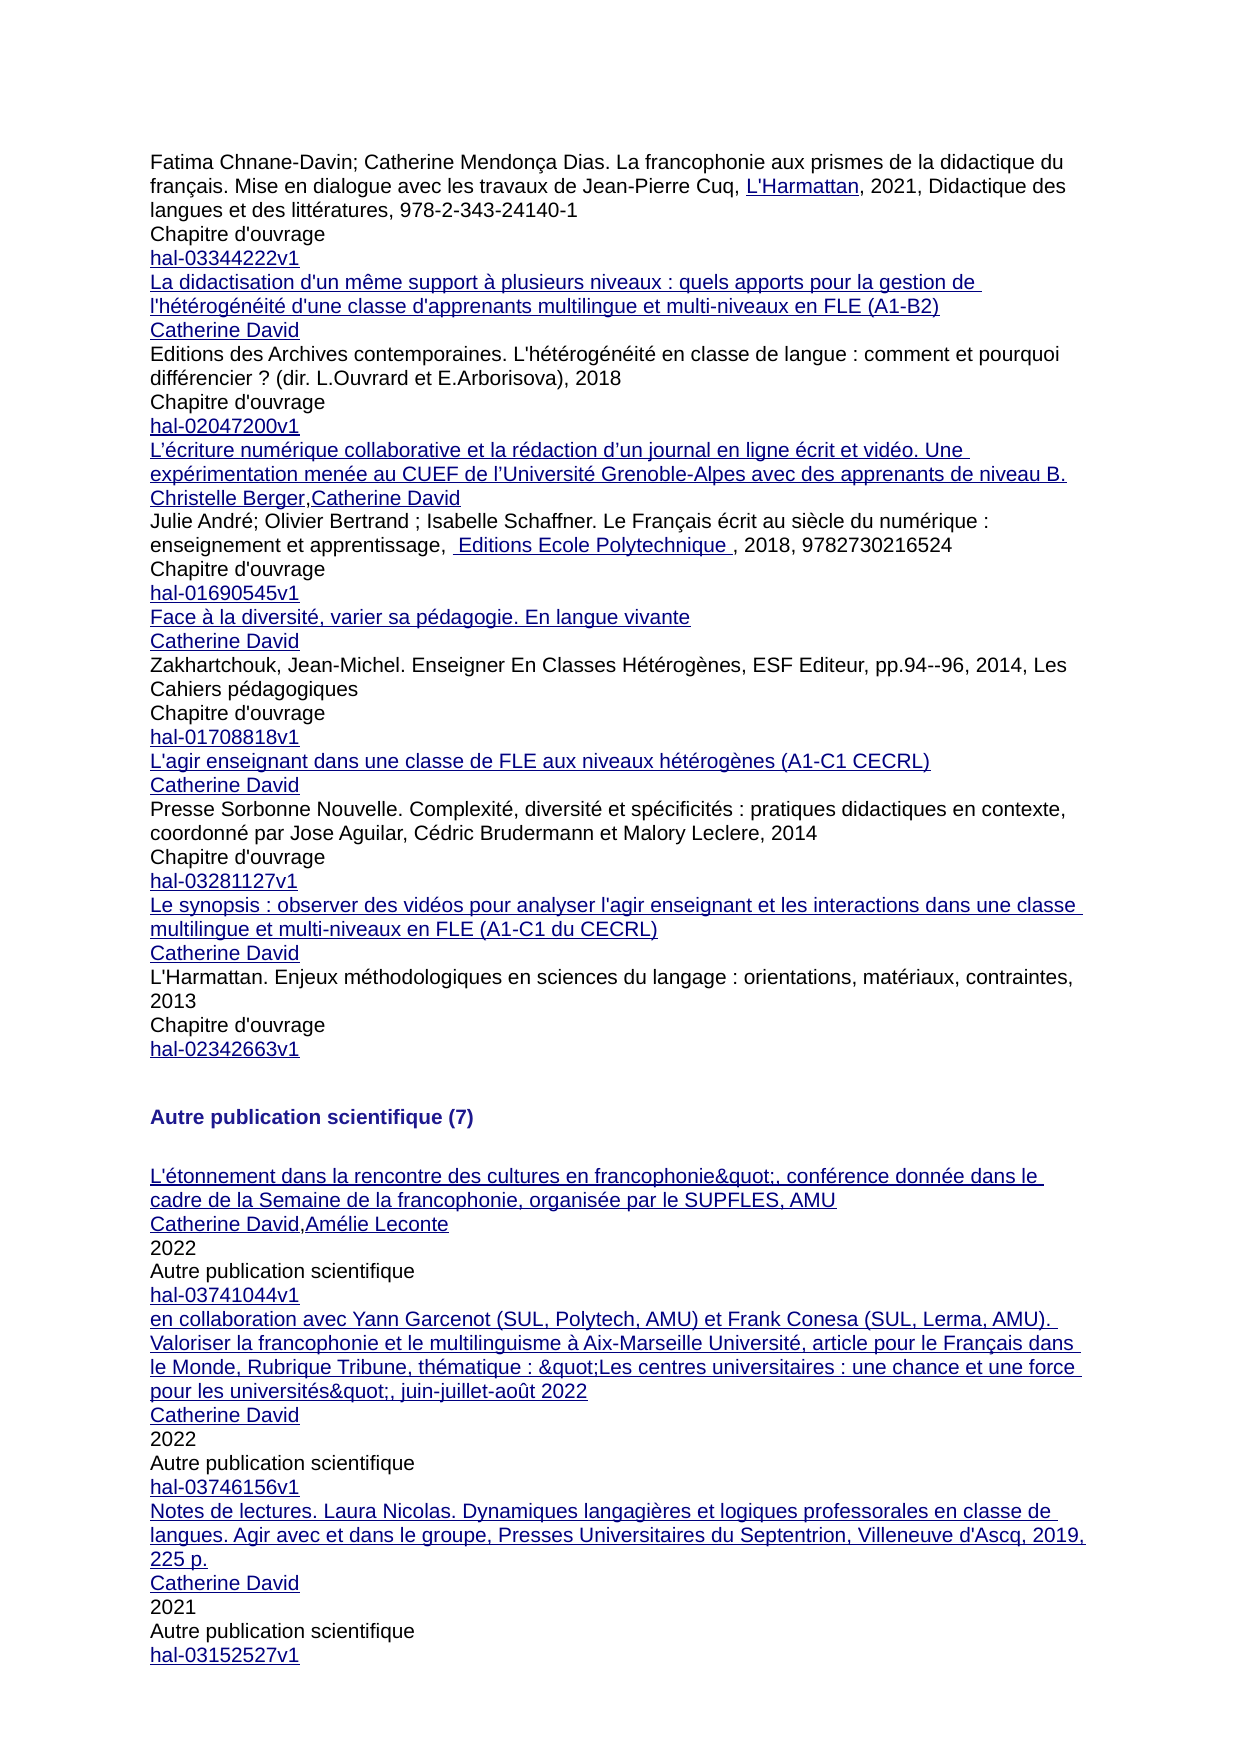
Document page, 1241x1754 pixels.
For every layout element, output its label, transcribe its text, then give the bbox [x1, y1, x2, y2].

table_cell Notes de lectures. Laura Nicolas. Dynamiques langagières et logiques professorales en classe de langues. Agir avec et dans le groupe, Presses Universitaires du Septentrion, Villeneuve d'Ascq, 2019, 225 p. Catherine David 2021 Autre publication scientifique hal-03152527v1 [150, 1499, 1090, 1667]
table_cell Face à la diversité, varier sa pédagogie. En langue vivante Catherine David Zakhartchouk, Jean-Michel. Enseigner En Classes Hétérogènes, ESF Editeur, pp.94--96, 2014, Les Cahiers pédagogiques Chapitre d'ouvrage hal-01708818v1 [150, 605, 1090, 749]
table_cell Le synopsis : observer des vidéos pour analyser l'agir enseignant et les interactions dans une classe multilingue et multi-niveaux en FLE (A1-C1 du CECRL) Catherine David L'Harmattan. Enjeux méthodologiques en sciences du langage : orientations, matériaux, contraintes, 2013 Chapitre d'ouvrage hal-02342663v1 [150, 893, 1090, 1060]
table_header L'étonnement dans la rencontre des cultures en francophonie&quot;, conférence donnée dans le cadre de la Semaine de la francophonie, organisée par le SUPFLES, AMU Catherine David,Amélie Leconte 2022 Autre publication scientifique hal-03741044v1 [150, 1164, 1090, 1307]
table_cell L'agir enseignant dans une classe de FLE aux niveaux hétérogènes (A1-C1 CECRL) Catherine David Presse Sorbonne Nouvelle. Complexité, diversité et spécificités : pratiques didactiques en contexte, coordonné par Jose Aguilar, Cédric Brudermann et Malory Leclere, 2014 Chapitre d'ouvrage hal-03281127v1 [150, 749, 1090, 893]
subtitle Autre publication scientifique (7) [150, 1105, 1090, 1129]
table_cell Fatima Chnane-Davin; Catherine Mendonça Dias. La francophonie aux prismes de la didactique du français. Mise en dialogue avec les travaux de Jean-Pierre Cuq, L'Harmattan, 2021, Didactique des langues et des littératures, 978-2-343-24140-1 Chapitre d'ouvrage hal-03344222v1 [150, 150, 1090, 270]
table_cell L’écriture numérique collaborative et la rédaction d’un journal en ligne écrit et vidéo. Une expérimentation menée au CUEF de l’Université Grenoble-Alpes avec des apprenants de niveau B. Christelle Berger,Catherine David Julie André; Olivier Bertrand ; Isabelle Schaffner. Le Français écrit au siècle du numérique : enseignement et apprentissage, Editions Ecole Polytechnique , 2018, 9782730216524 Chapitre d'ouvrage hal-01690545v1 [150, 438, 1090, 605]
table_cell en collaboration avec Yann Garcenot (SUL, Polytech, AMU) et Frank Conesa (SUL, Lerma, AMU). Valoriser la francophonie et le multilinguisme à Aix-Marseille Université, article pour le Français dans le Monde, Rubrique Tribune, thématique : &quot;Les centres universitaires : une chance et une force pour les universités&quot;, juin-juillet-août 2022 Catherine David 2022 Autre publication scientifique hal-03746156v1 [150, 1307, 1090, 1499]
table_cell La didactisation d'un même support à plusieurs niveaux : quels apports pour la gestion de l'hétérogénéité d'une classe d'apprenants multilingue et multi-niveaux en FLE (A1-B2) Catherine David Editions des Archives contemporaines. L'hétérogénéité en classe de langue : comment et pourquoi différencier ? (dir. L.Ouvrard et E.Arborisova), 2018 Chapitre d'ouvrage hal-02047200v1 [150, 270, 1090, 437]
